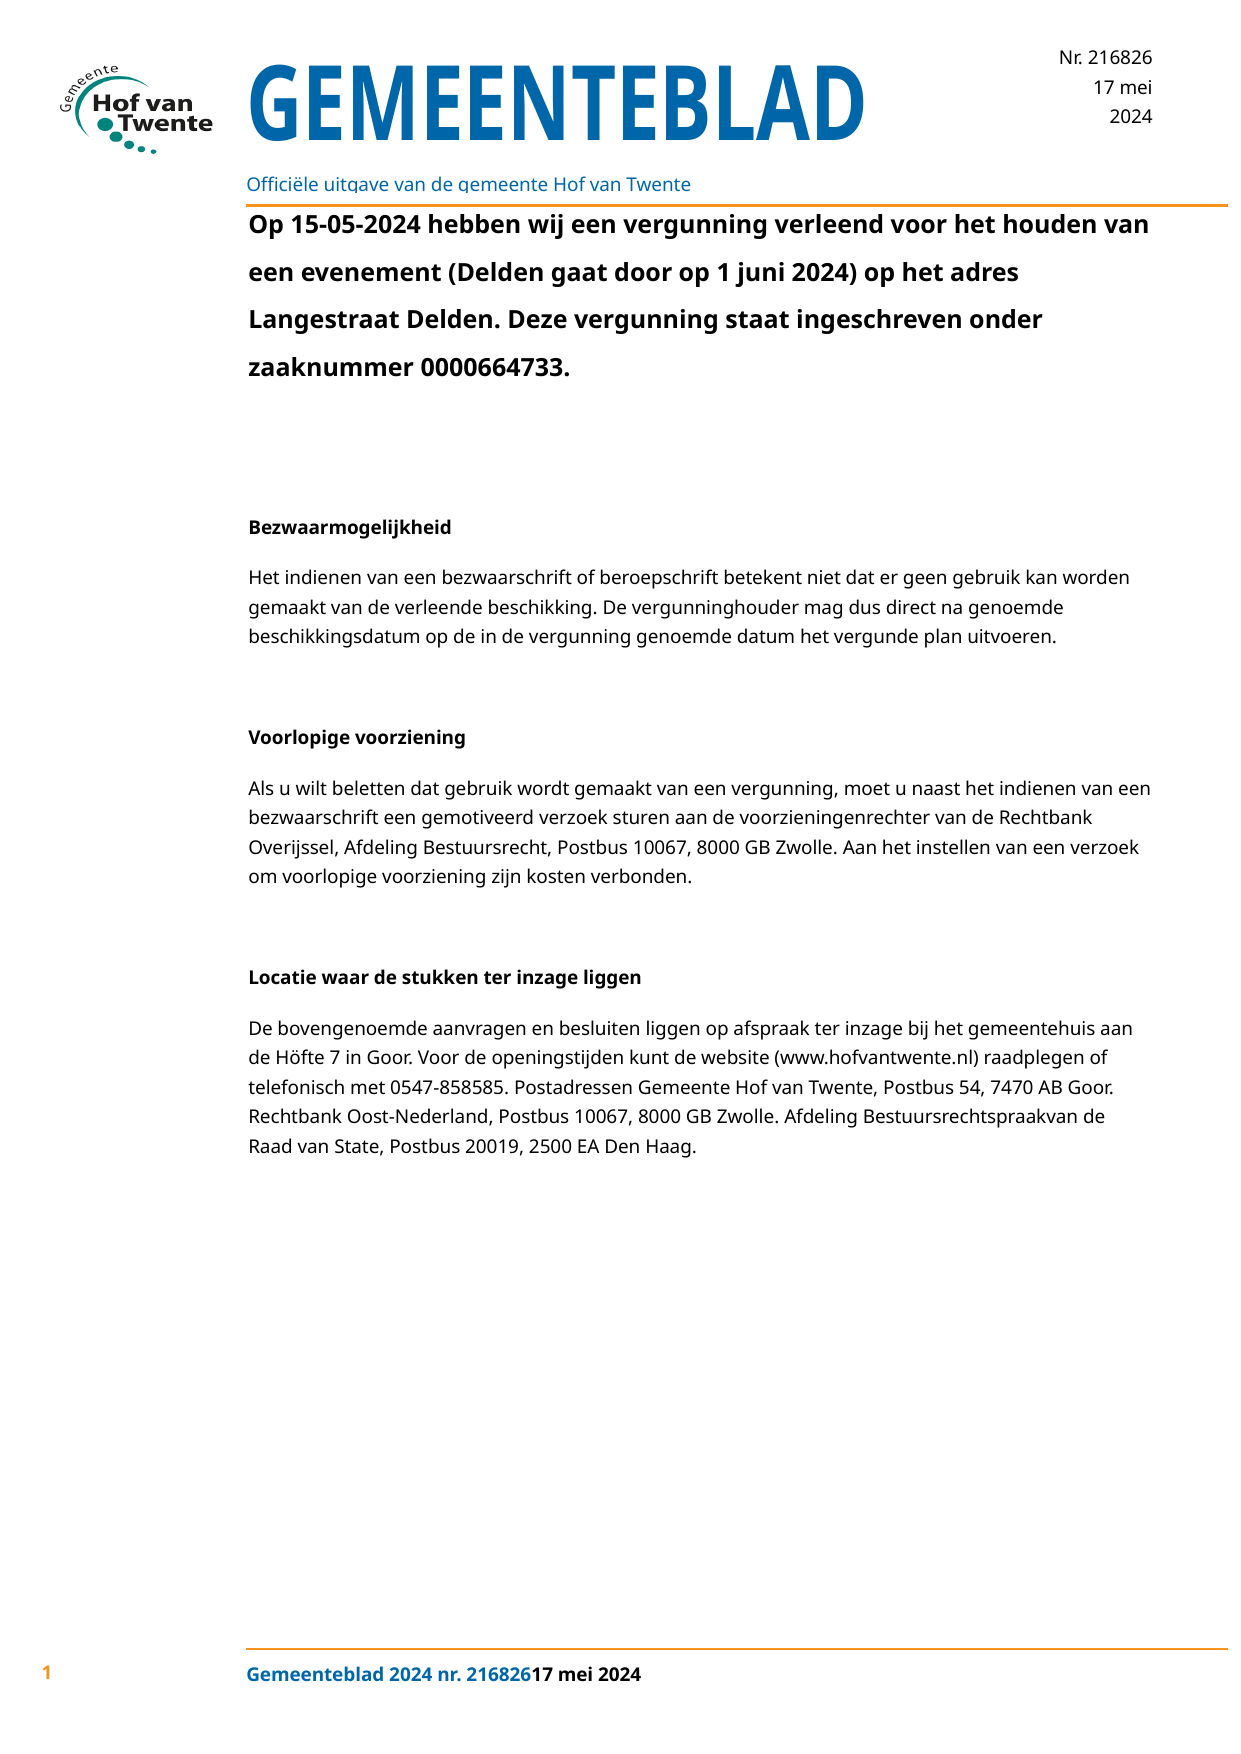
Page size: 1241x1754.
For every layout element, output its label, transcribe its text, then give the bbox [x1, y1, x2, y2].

picture [41, 47, 231, 172]
text Locatie waar de stukken ter inzage liggen [248, 964, 1152, 990]
text Het indienen van een bezwaarschrift of beroepschrift betekent niet dat er geen gebruik kan worden gemaakt van de verleende beschikking. De vergunninghouder mag dus direct na genoemde beschikkingsdatum op de in de vergunning genoemde datum het vergunde plan uitvoeren. [248, 564, 1152, 649]
text Voorlopige voorziening [248, 724, 1152, 750]
text Op 15-05-2024 hebben wij een vergunning verleend voor het houden van een evenement (Delden gaat door op 1 juni 2024) op het adres Langestraat Delden. Deze vergunning staat ingeschreven onder zaaknummer 0000664733. [248, 207, 1152, 384]
text De bovengenoemde aanvragen en besluiten liggen op afspraak ter inzage bij het gemeentehuis aan de Höfte 7 in Goor. Voor de openingstijden kunt de website (www.hofvantwente.nl) raadplegen of telefonisch met 0547-858585. Postadressen Gemeente Hof van Twente, Postbus 54, 7470 AB Goor. Rechtbank Oost-Nederland, Postbus 10067, 8000 GB Zwolle. Afdeling Bestuursrechtspraakvan de Raad van State, Postbus 20019, 2500 EA Den Haag. [248, 1015, 1152, 1159]
text Als u wilt beletten dat gebruik wordt gemaakt van een vergunning, moet u naast het indienen van een bezwaarschrift een gemotiveerd verzoek sturen aan de voorzieningenrechter van de Rechtbank Overijssel, Afdeling Bestuursrecht, Postbus 10067, 8000 GB Zwolle. Aan het instellen van een verzoek om voorlopige voorziening zijn kosten verbonden. [248, 775, 1152, 889]
text Bezwaarmogelijkheid [248, 514, 1152, 540]
